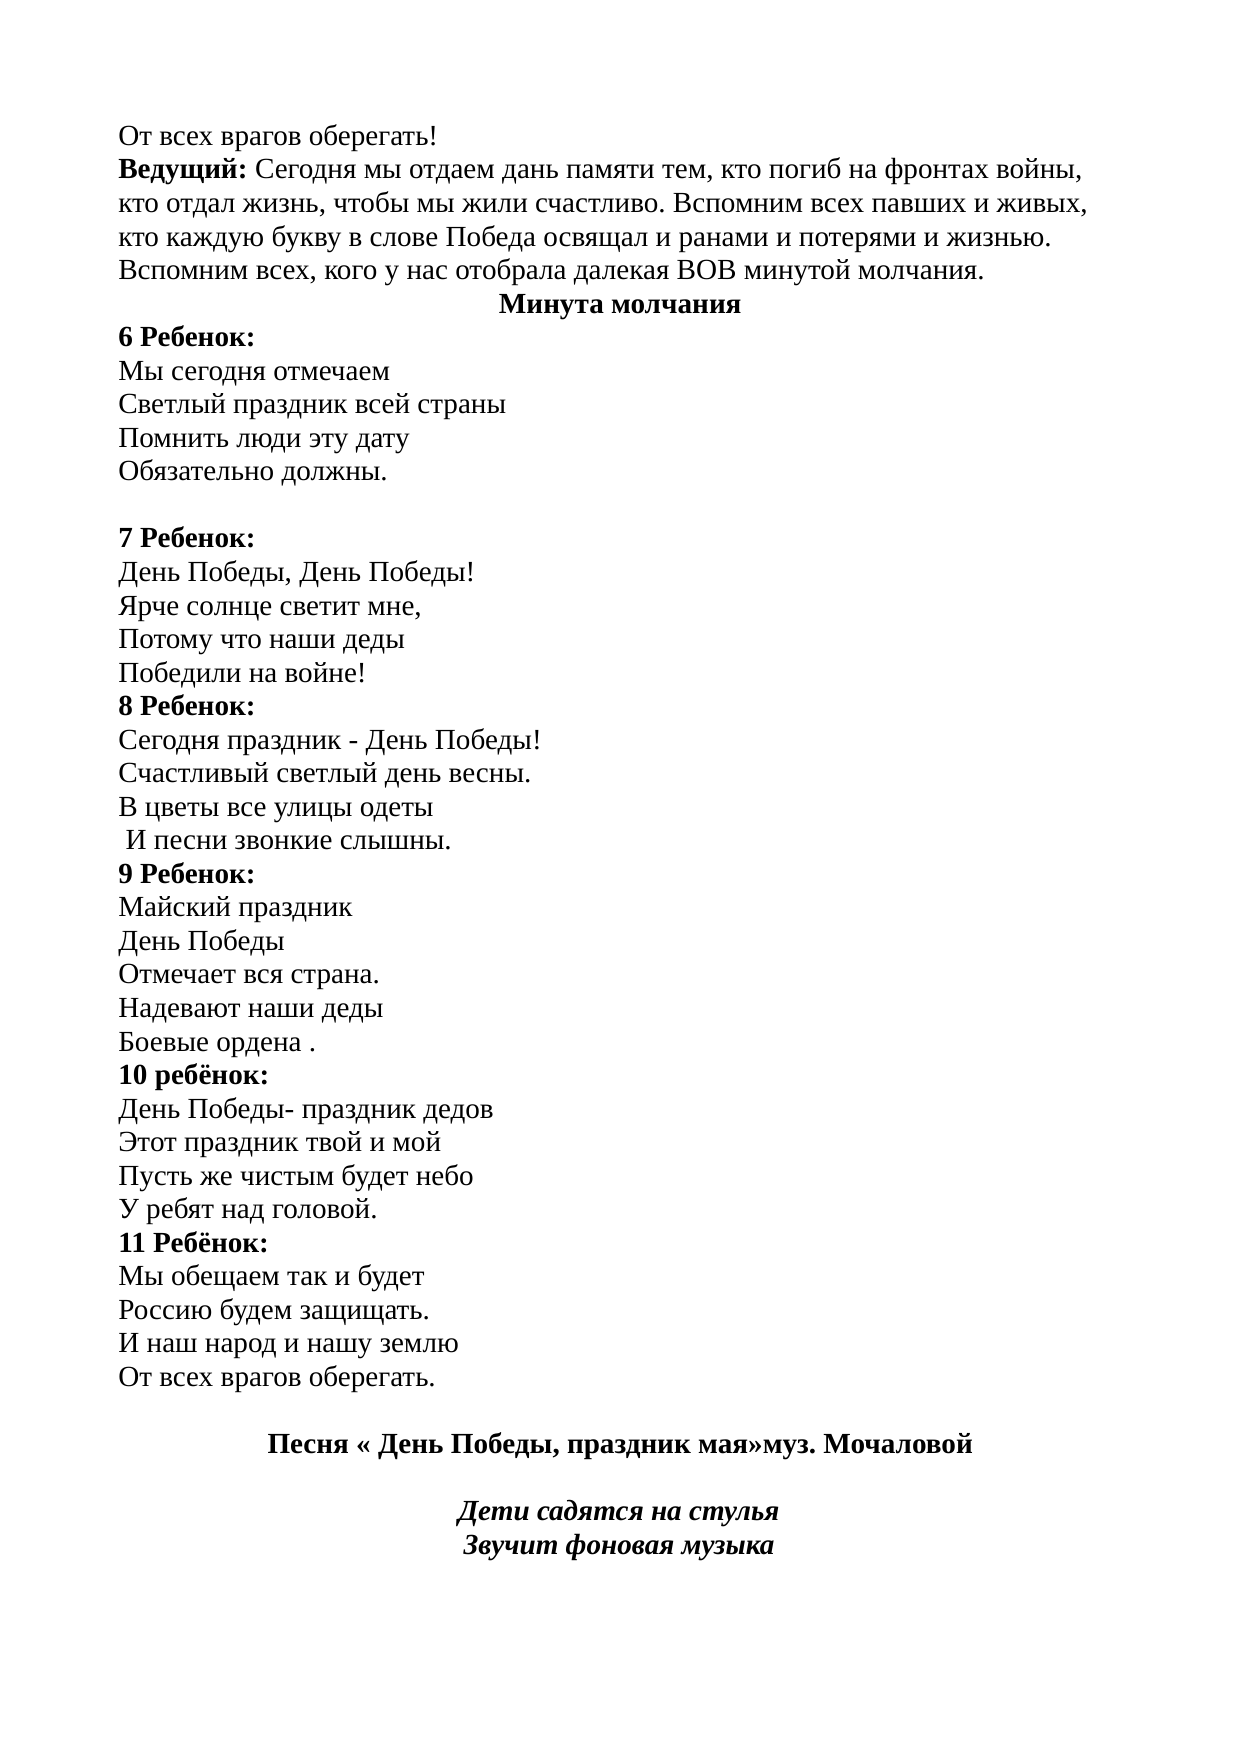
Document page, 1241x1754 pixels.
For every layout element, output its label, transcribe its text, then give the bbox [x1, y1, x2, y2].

text Светлый праздник всей страны [118, 386, 1122, 420]
text Помнить люди эту дату [118, 420, 1122, 453]
text Мы сегодня отмечаем [118, 353, 1122, 386]
text Звучит фоновая музыка [118, 1527, 1122, 1560]
text Пусть же чистым будет небо [118, 1158, 1122, 1191]
text От всех врагов оберегать! [118, 118, 1122, 152]
text 10 ребёнок: [118, 1057, 1122, 1091]
text Майский праздник [118, 889, 1122, 923]
text 7 Ребенок: [118, 521, 1122, 554]
text Дети садятся на стулья [118, 1493, 1122, 1527]
text Отмечает вся страна. [118, 957, 1122, 990]
text Мы обещаем так и будет [118, 1258, 1122, 1292]
text В цветы все улицы одеты [118, 789, 1122, 822]
text Ведущий: Сегодня мы отдаем дань памяти тем, кто погиб на фронтах войны, кто отдал жизнь, чтобы мы жили счастливо. Вспомним всех павших и живых, кто каждую букву в слове Победа освящал и ранами и потерями и жизнью. Вспомним всех, кого у нас отобрала далекая ВОВ минутой молчания. [118, 152, 1122, 286]
text От всех врагов оберегать. [118, 1359, 1122, 1393]
text Россию будем защищать. [118, 1292, 1122, 1326]
text И наш народ и нашу землю [118, 1326, 1122, 1359]
text 9 Ребенок: [118, 856, 1122, 889]
text Надевают наши деды [118, 990, 1122, 1024]
text Победили на войне! [118, 655, 1122, 688]
text У ребят над головой. [118, 1191, 1122, 1225]
text И песни звонкие слышны. [118, 822, 1122, 856]
text Потому что наши деды [118, 621, 1122, 655]
text Минута молчания [118, 286, 1122, 319]
text Боевые ордена . [118, 1024, 1122, 1057]
text 8 Ребенок: [118, 688, 1122, 722]
text Песня « День Победы, праздник мая»муз. Мочаловой [118, 1426, 1122, 1460]
text 11 Ребёнок: [118, 1225, 1122, 1258]
text День Победы- праздник дедов [118, 1091, 1122, 1124]
text 6 Ребенок: [118, 319, 1122, 353]
text Сегодня праздник - День Победы! [118, 722, 1122, 755]
text Счастливый светлый день весны. [118, 755, 1122, 789]
text День Победы [118, 923, 1122, 957]
text Ярче солнце светит мне, [118, 588, 1122, 621]
text День Победы, День Победы! [118, 554, 1122, 588]
text Этот праздник твой и мой [118, 1124, 1122, 1158]
text Обязательно должны. [118, 453, 1122, 487]
